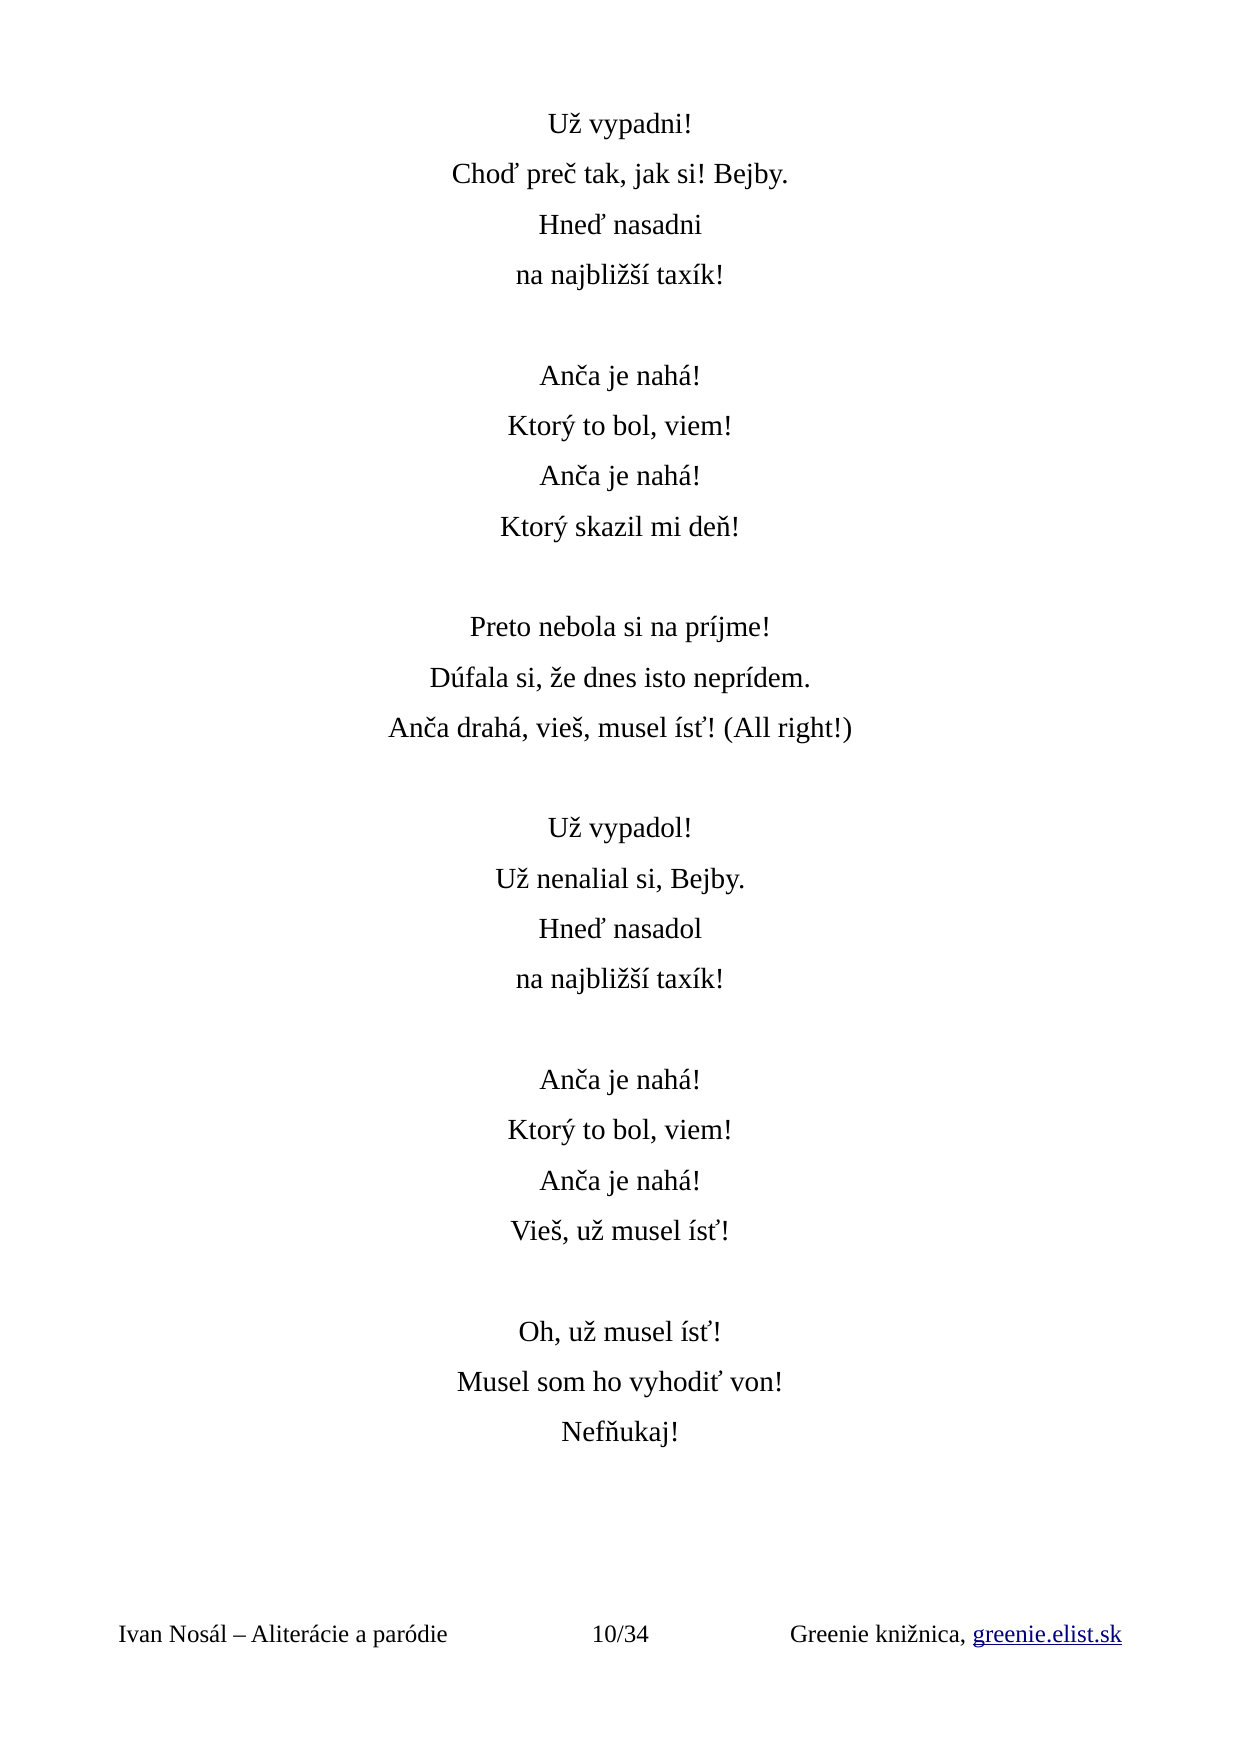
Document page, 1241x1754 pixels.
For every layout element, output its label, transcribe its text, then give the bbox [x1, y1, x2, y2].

text na najbližší taxík! [106, 257, 1134, 291]
text Oh, už musel ísť! [106, 1314, 1134, 1347]
text Ktorý skazil mi deň! [106, 509, 1134, 542]
text Hneď nasadni [106, 207, 1134, 240]
text Anča je nahá! [106, 1163, 1134, 1196]
text Anča drahá, vieš, musel ísť! (All right!) [106, 710, 1134, 743]
text na najbližší taxík! [106, 962, 1134, 995]
text Anča je nahá! [106, 458, 1134, 492]
text Anča je nahá! [106, 1062, 1134, 1096]
text Ktorý to bol, viem! [106, 1112, 1134, 1146]
text Už nenalial si, Bejby. [106, 861, 1134, 894]
text Ktorý to bol, viem! [106, 408, 1134, 442]
text Dúfala si, že dnes isto neprídem. [106, 660, 1134, 693]
text Už vypadni! [106, 106, 1134, 140]
text Nefňukaj! [106, 1414, 1134, 1448]
text Choď preč tak, jak si! Bejby. [106, 157, 1134, 190]
text Už vypadol! [106, 811, 1134, 844]
text Preto nebola si na príjme! [106, 609, 1134, 643]
text Anča je nahá! [106, 358, 1134, 391]
text Vieš, už musel ísť! [106, 1213, 1134, 1247]
text Musel som ho vyhodiť von! [106, 1364, 1134, 1398]
text Hneď nasadol [106, 911, 1134, 945]
